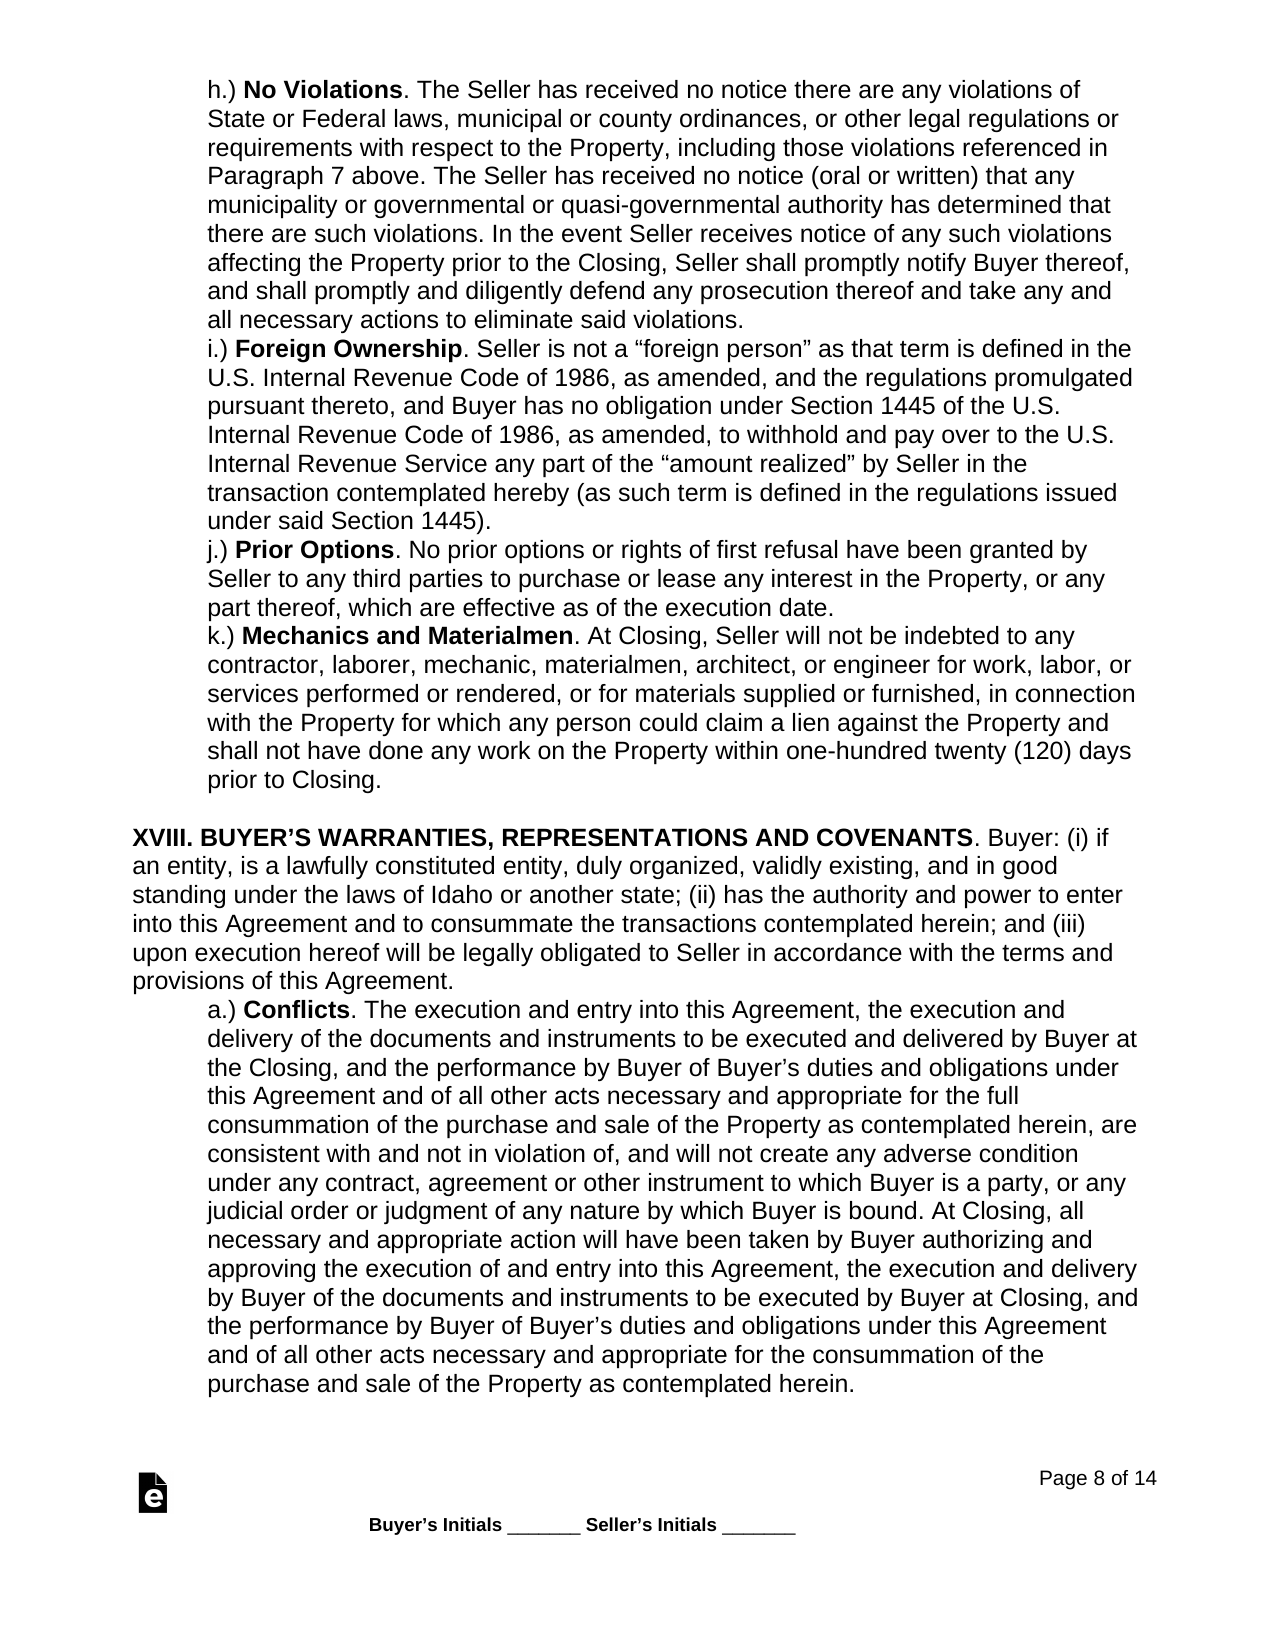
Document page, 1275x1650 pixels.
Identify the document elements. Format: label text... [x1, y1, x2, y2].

text a.) Conflicts. The execution and entry into this Agreement, the execution and delivery of the documents and instruments to be executed and delivered by Buyer at the Closing, and the performance by Buyer of Buyer’s duties and obligations under this Agreement and of all other acts necessary and appropriate for the full consummation of the purchase and sale of the Property as contemplated herein, are consistent with and not in violation of, and will not create any adverse condition under any contract, agreement or other instrument to which Buyer is a party, or any judicial order or judgment of any nature by which Buyer is bound. At Closing, all necessary and appropriate action will have been taken by Buyer authorizing and approving the execution of and entry into this Agreement, the execution and delivery by Buyer of the documents and instruments to be executed by Buyer at Closing, and the performance by Buyer of Buyer’s duties and obligations under this Agreement and of all other acts necessary and appropriate for the consummation of the purchase and sale of the Property as contemplated herein. [207, 995, 1143, 1397]
text i.) Foreign Ownership. Seller is not a “foreign person” as that term is defined in the U.S. Internal Revenue Code of 1986, as amended, and the regulations promulgated pursuant thereto, and Buyer has no obligation under Section 1445 of the U.S. Internal Revenue Code of 1986, as amended, to withhold and pay over to the U.S. Internal Revenue Service any part of the “amount realized” by Seller in the transaction contemplated hereby (as such term is defined in the regulations issued under said Section 1445). [207, 334, 1143, 535]
text XVIII. BUYER’S WARRANTIES, REPRESENTATIONS AND COVENANTS. Buyer: (i) if an entity, is a lawfully constituted entity, duly organized, validly existing, and in good standing under the laws of Idaho or another state; (ii) has the authority and power to enter into this Agreement and to consummate the transactions contemplated herein; and (iii) upon execution hereof will be legally obligated to Seller in accordance with the terms and provisions of this Agreement. [132, 822, 1143, 995]
text h.) No Violations. The Seller has received no notice there are any violations of State or Federal laws, municipal or county ordinances, or other legal regulations or requirements with respect to the Property, including those violations referenced in Paragraph 7 above. The Seller has received no notice (oral or written) that any municipality or governmental or quasi-governmental authority has determined that there are such violations. In the event Seller receives notice of any such violations affecting the Property prior to the Closing, Seller shall promptly notify Buyer thereof, and shall promptly and diligently defend any prosecution thereof and take any and all necessary actions to eliminate said violations. [207, 75, 1143, 334]
text j.) Prior Options. No prior options or rights of first refusal have been granted by Seller to any third parties to purchase or lease any interest in the Property, or any part thereof, which are effective as of the execution date. [207, 535, 1143, 621]
text k.) Mechanics and Materialmen. At Closing, Seller will not be indebted to any contractor, laborer, mechanic, materialmen, architect, or engineer for work, labor, or services performed or rendered, or for materials supplied or furnished, in connection with the Property for which any person could claim a lien against the Property and shall not have done any work on the Property within one-hundred twenty (120) days prior to Closing. [207, 621, 1143, 794]
